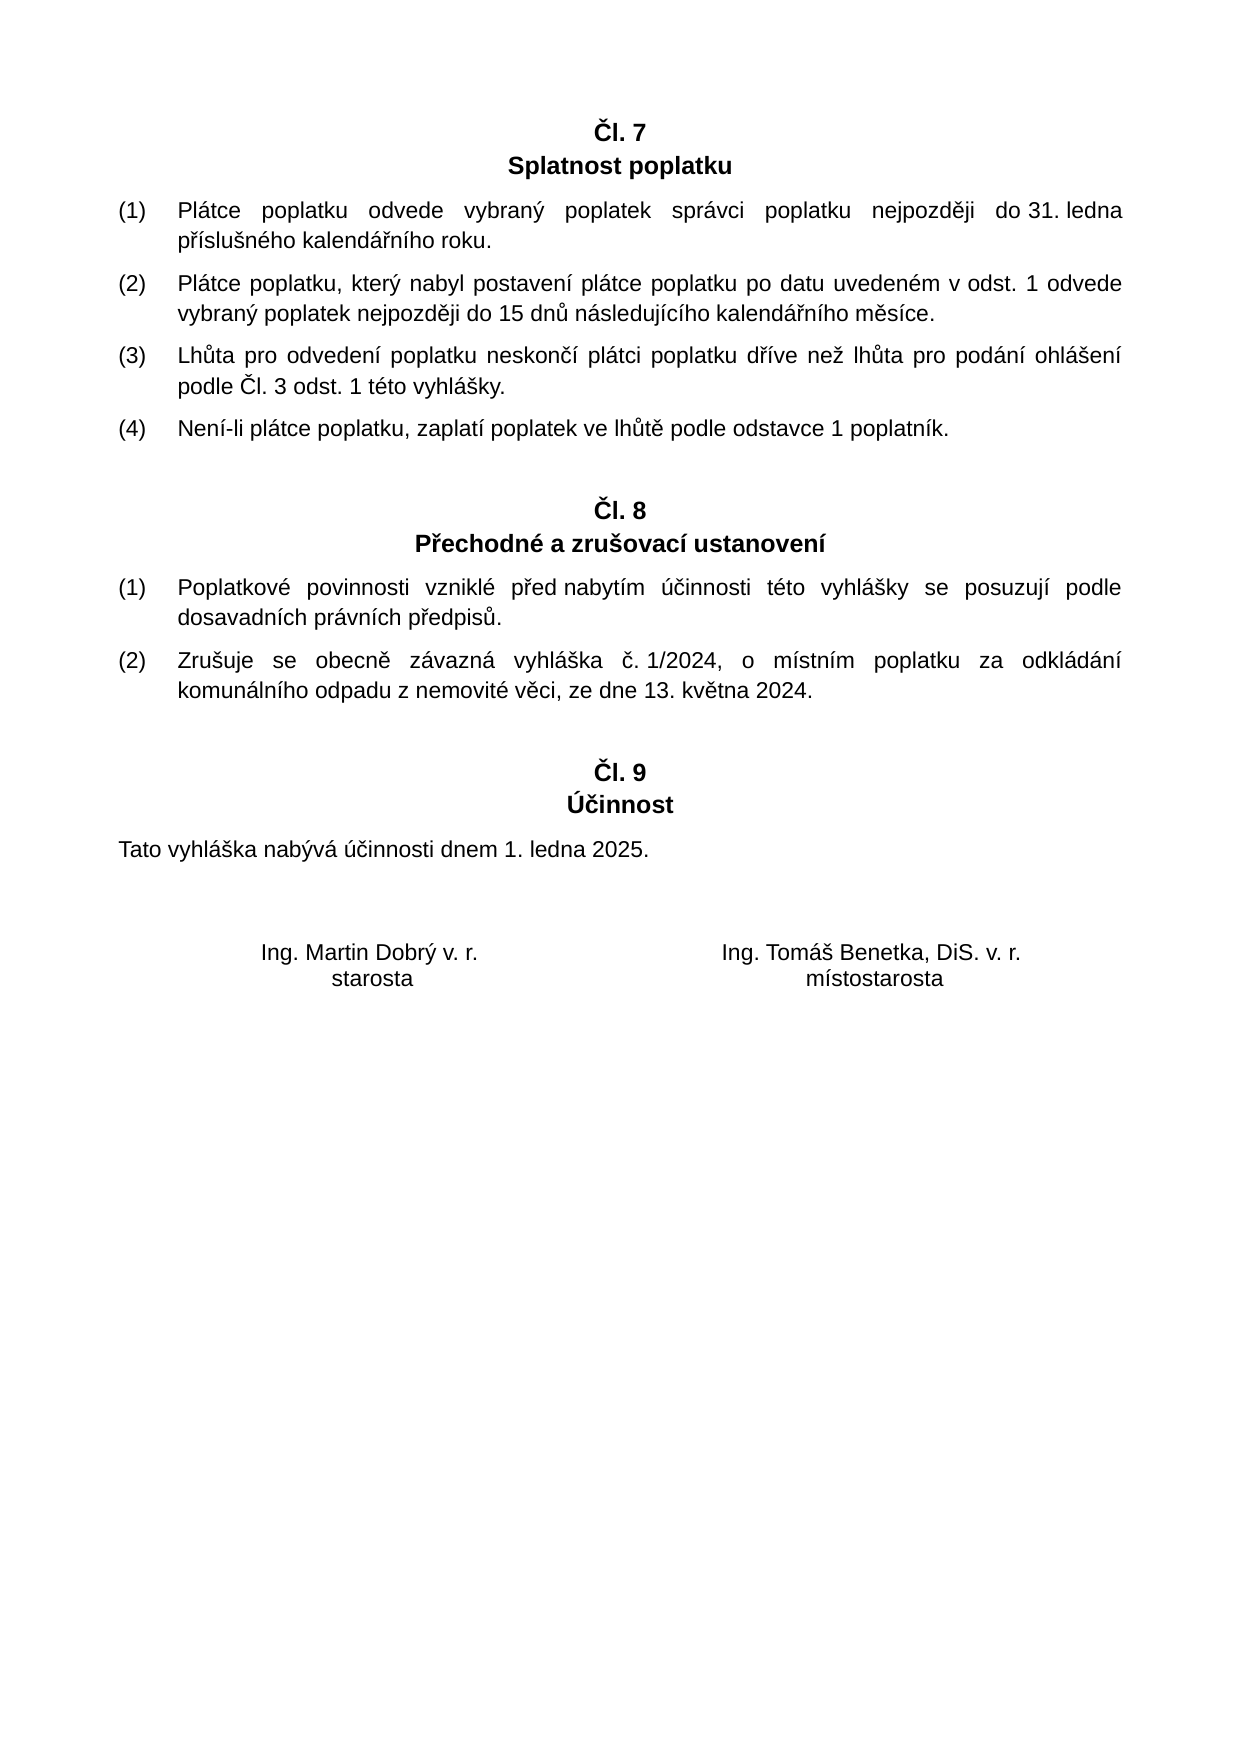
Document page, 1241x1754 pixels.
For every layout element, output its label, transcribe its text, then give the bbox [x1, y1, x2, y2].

table_header Ing. Martin Dobrý v. r. starosta [118, 879, 620, 997]
list Poplatkové povinnosti vzniklé před nabytím účinnosti této vyhlášky se posuzují podle dosavadních právních předpisů. [118, 574, 1122, 631]
list Plátce poplatku odvede vybraný poplatek správci poplatku nejpozději do 31. ledna příslušného kalendářního roku. [118, 197, 1122, 253]
table_cell [118, 997, 620, 1115]
list Lhůta pro odvedení poplatku neskončí plátci poplatku dříve než lhůta pro podání ohlášení podle Čl. 3 odst. 1 této vyhlášky. [118, 342, 1122, 399]
list Není-li plátce poplatku, zaplatí poplatek ve lhůtě podle odstavce 1 poplatník. [118, 415, 1122, 442]
table_cell [620, 997, 1122, 1115]
subtitle Čl. 9 Účinnost [118, 757, 1122, 819]
subtitle Čl. 8 Přechodné a zrušovací ustanovení [118, 496, 1122, 557]
table_header Ing. Tomáš Benetka, DiS. v. r. místostarosta [620, 879, 1122, 997]
list Plátce poplatku, který nabyl postavení plátce poplatku po datu uvedeném v odst. 1 odvede vybraný poplatek nejpozději do 15 dnů následujícího kalendářního měsíce. [118, 269, 1122, 326]
text Tato vyhláška nabývá účinnosti dnem 1. ledna 2025. [118, 836, 1122, 862]
subtitle Čl. 7 Splatnost poplatku [118, 118, 1122, 180]
list Zrušuje se obecně závazná vyhláška č. 1/2024, o místním poplatku za odkládání komunálního odpadu z nemovité věci, ze dne 13. května 2024. [118, 647, 1122, 704]
